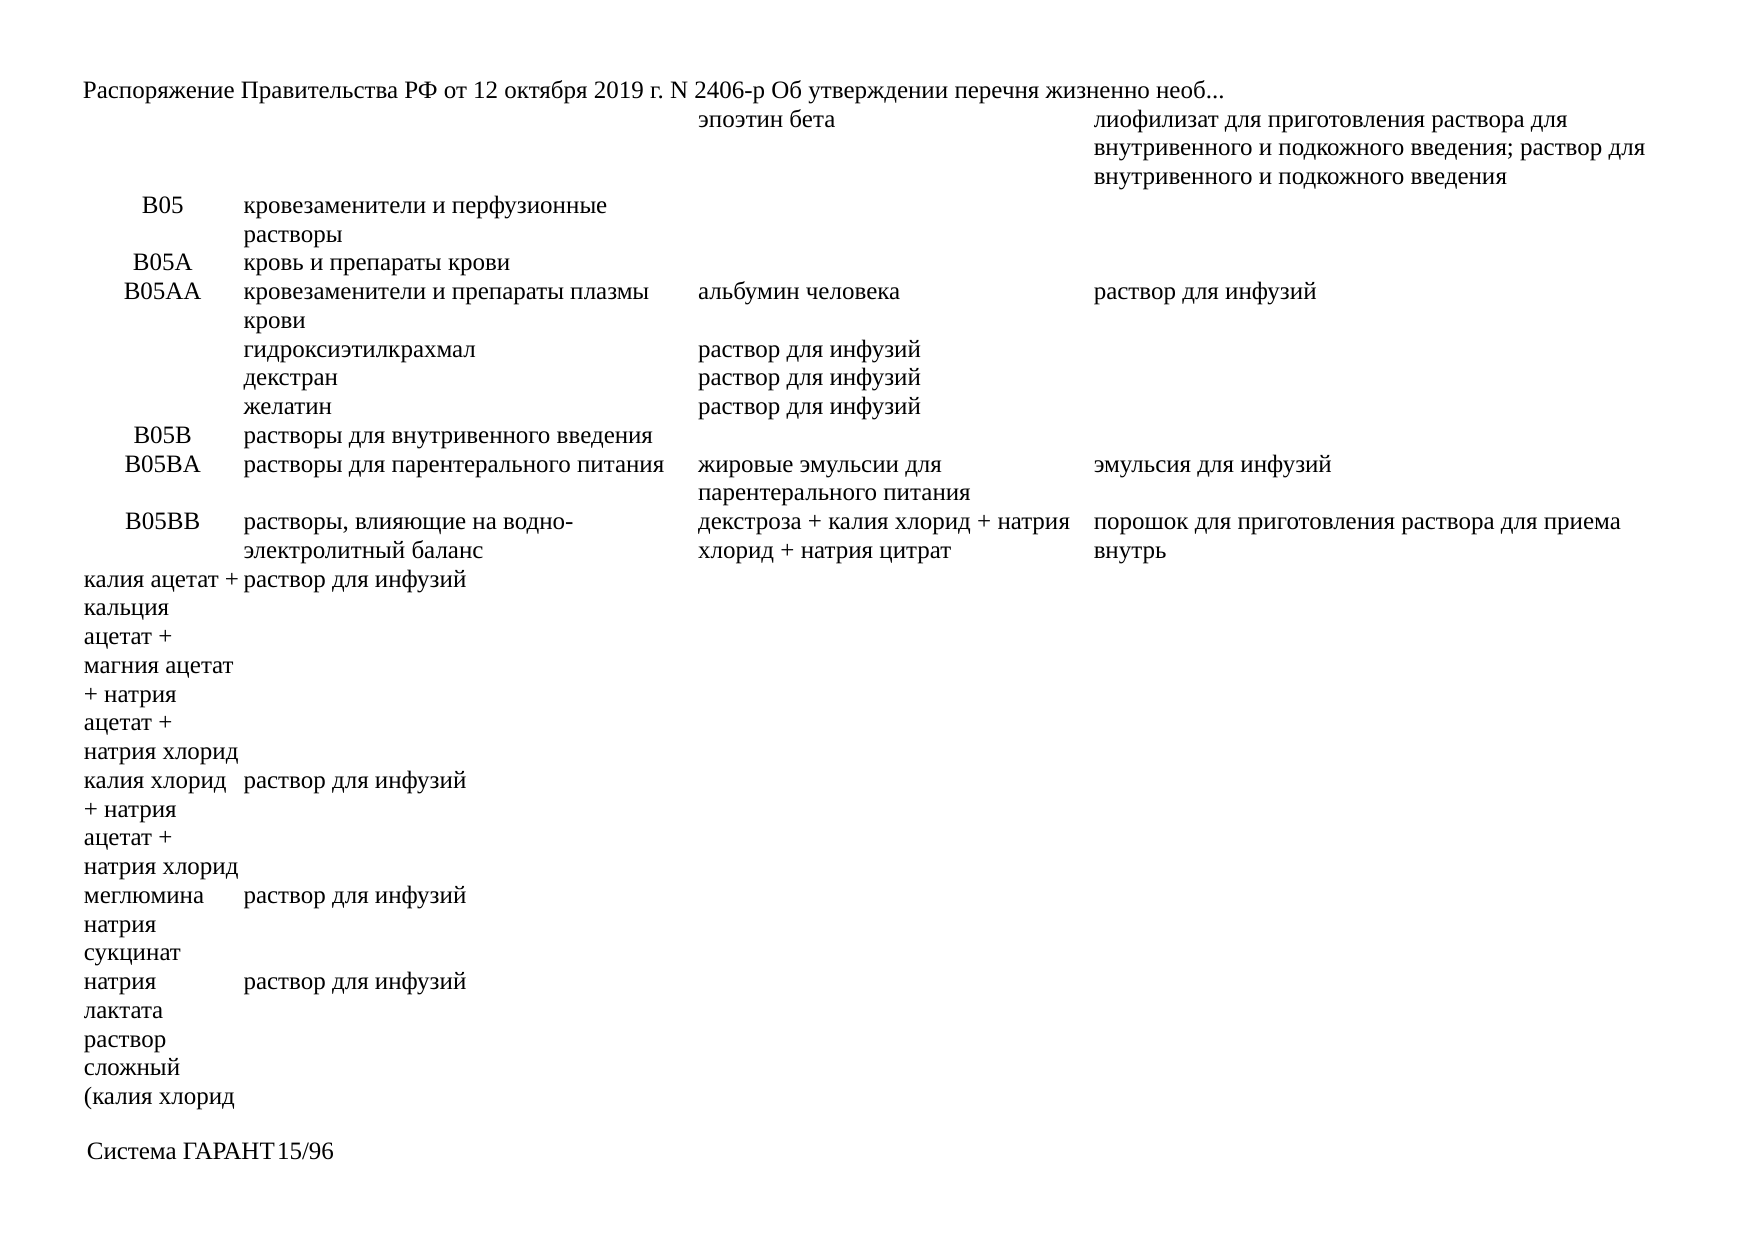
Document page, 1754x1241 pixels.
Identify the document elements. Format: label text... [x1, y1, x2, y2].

table_cell [697, 880, 1092, 966]
table_cell желатин [242, 391, 697, 420]
table_cell кровезаменители и препараты плазмы крови [242, 276, 697, 334]
table_cell раствор для инфузий [697, 334, 1092, 362]
table_cell раствор для инфузий [242, 966, 697, 1110]
table_cell [697, 966, 1092, 1110]
table_cell декстроза + калия хлорид + натрия хлорид + натрия цитрат [697, 506, 1092, 564]
table_cell альбумин человека [697, 276, 1092, 334]
table_cell кровезаменители и перфузионные растворы [242, 190, 697, 247]
table_cell декстран [242, 363, 697, 391]
table_cell [697, 190, 1092, 247]
table_cell эпоэтин бета [697, 104, 1092, 190]
table_cell эмульсия для инфузий [1093, 449, 1659, 506]
table_cell калия ацетат + кальция ацетат + магния ацетат + натрия ацетат + натрия хлорид [83, 564, 242, 765]
table_cell растворы, влияющие на водно-электролитный баланс [242, 506, 697, 564]
table_cell [83, 334, 242, 362]
table_cell [1093, 880, 1659, 966]
table_cell [1093, 363, 1659, 391]
table_cell [1093, 334, 1659, 362]
table_cell [1093, 248, 1659, 276]
table_cell [697, 564, 1092, 765]
table_cell растворы для внутривенного введения [242, 420, 697, 449]
table_cell жировые эмульсии для парентерального питания [697, 449, 1092, 506]
table_cell [697, 765, 1092, 880]
table_cell кровь и препараты крови [242, 248, 697, 276]
table_cell [1093, 765, 1659, 880]
table_cell раствор для инфузий [697, 363, 1092, 391]
table_cell [1093, 966, 1659, 1110]
table_cell [83, 391, 242, 420]
table_cell раствор для инфузий [1093, 276, 1659, 334]
table_cell раствор для инфузий [242, 880, 697, 966]
table_cell B05B [83, 420, 242, 449]
table_cell [83, 363, 242, 391]
table_cell B05A [83, 248, 242, 276]
table_cell раствор для инфузий [242, 564, 697, 765]
table_cell калия хлорид + натрия ацетат + натрия хлорид [83, 765, 242, 880]
table_cell растворы для парентерального питания [242, 449, 697, 506]
table_cell меглюмина натрия сукцинат [83, 880, 242, 966]
table_cell B05BA [83, 449, 242, 506]
table_cell B05 [83, 190, 242, 247]
table_cell [697, 420, 1092, 449]
table_cell [697, 248, 1092, 276]
table_cell [83, 104, 242, 190]
table_cell раствор для инфузий [242, 765, 697, 880]
table_cell натрия лактата раствор сложный (калия хлорид [83, 966, 242, 1110]
table_cell гидроксиэтилкрахмал [242, 334, 697, 362]
table_cell [1093, 391, 1659, 420]
table_cell B05BB [83, 506, 242, 564]
table_cell [1093, 564, 1659, 765]
table_cell [1093, 190, 1659, 247]
table_cell [1093, 420, 1659, 449]
table_cell B05AA [83, 276, 242, 334]
table_cell лиофилизат для приготовления раствора для внутривенного и подкожного введения; раствор для внутривенного и подкожного введения [1093, 104, 1659, 190]
table_cell порошок для приготовления раствора для приема внутрь [1093, 506, 1659, 564]
table_cell [242, 104, 697, 190]
table_cell раствор для инфузий [697, 391, 1092, 420]
